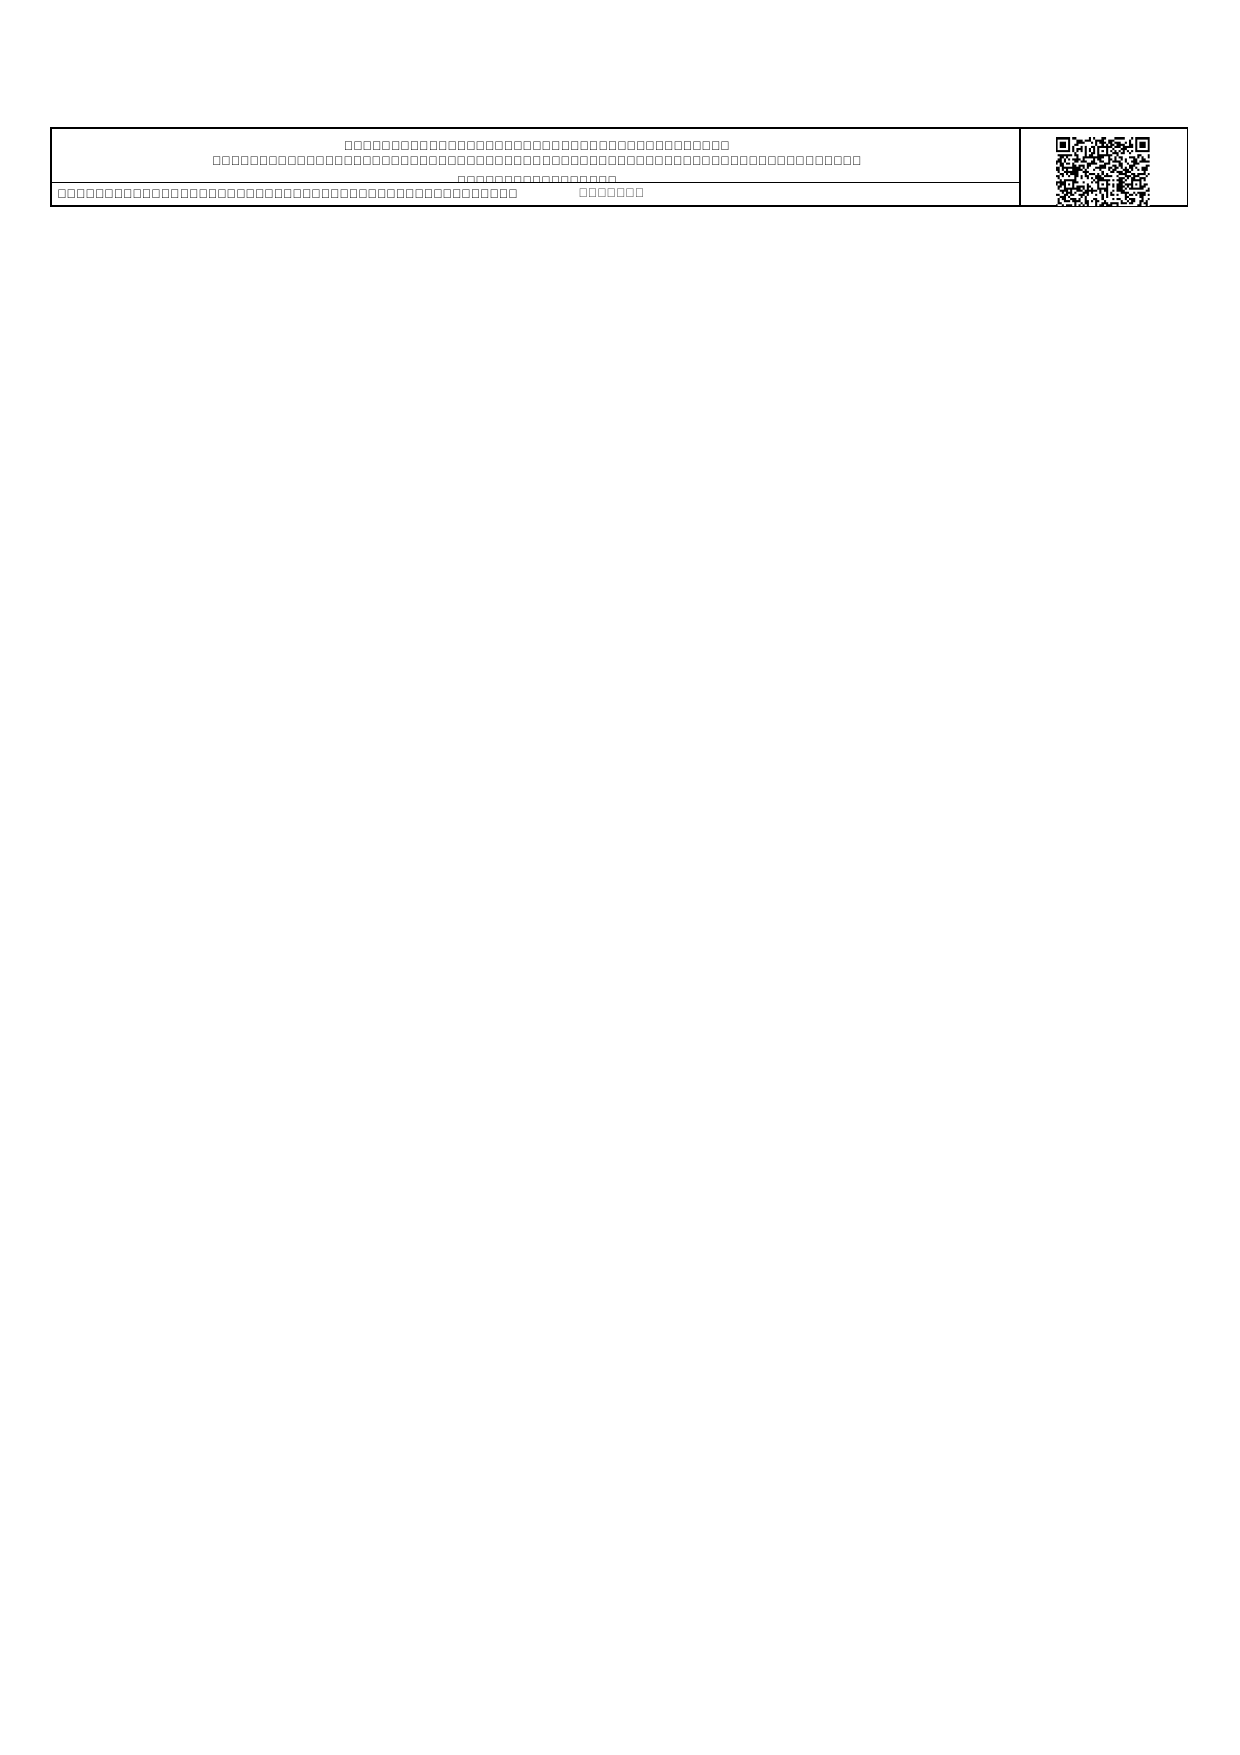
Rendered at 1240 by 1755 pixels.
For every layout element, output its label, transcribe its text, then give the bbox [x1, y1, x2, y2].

table_header [1021, 129, 1187, 205]
table_cell    [52, 183, 1019, 205]
table_cell     [52, 129, 1019, 182]
